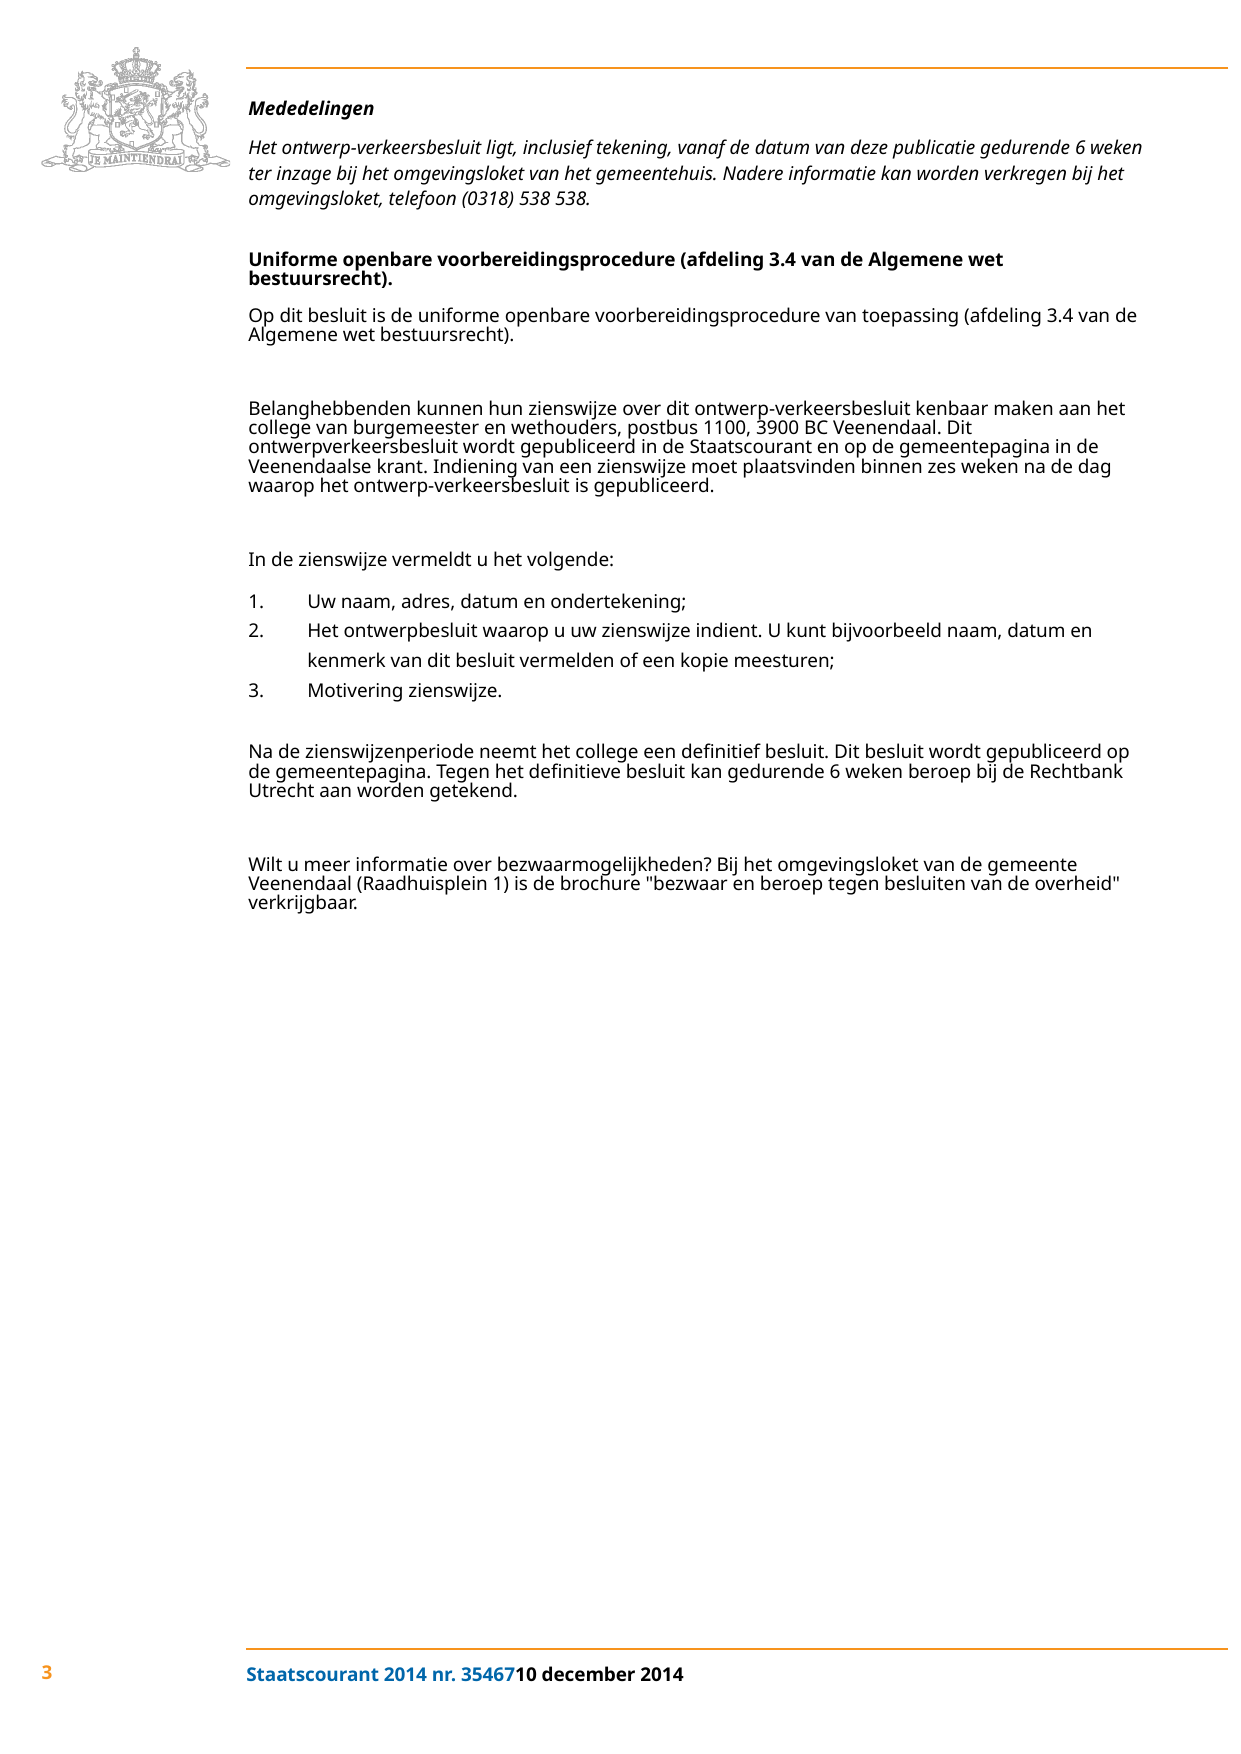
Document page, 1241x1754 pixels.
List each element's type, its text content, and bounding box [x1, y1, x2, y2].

text Mededelingen [248, 95, 1152, 121]
text Wilt u meer informatie over bezwaarmogelijkheden? Bij het omgevingsloket van de gemeente Veenendaal (Raadhuisplein 1) is de brochure "bezwaar en beroep tegen besluiten van de overheid" verkrijgbaar. [248, 856, 1152, 914]
list Uw naam, adres, datum en ondertekening; [248, 588, 1152, 614]
text Belanghebbenden kunnen hun zienswijze over dit ontwerp-verkeersbesluit kenbaar maken aan het college van burgemeester en wethouders, postbus 1100, 3900 BC Veenendaal. Dit ontwerpverkeersbesluit wordt gepubliceerd in de Staatscourant en op de gemeentepagina in de Veenendaalse krant. Indiening van een zienswijze moet plaatsvinden binnen zes weken na de dag waarop het ontwerp-verkeersbesluit is gepubliceerd. [248, 400, 1152, 496]
text Na de zienswijzenperiode neemt het college een definitief besluit. Dit besluit wordt gepubliceerd op de gemeentepagina. Tegen het definitieve besluit kan gedurende 6 weken beroep bij de Rechtbank Utrecht aan worden getekend. [248, 743, 1152, 801]
text Op dit besluit is de uniforme openbare voorbereidingsprocedure van toepassing (afdeling 3.4 van de Algemene wet bestuursrecht). [248, 307, 1152, 345]
picture [41, 47, 231, 172]
list Het ontwerpbesluit waarop u uw zienswijze indient. U kunt bijvoorbeeld naam, datum en kenmerk van dit besluit vermelden of een kopie meesturen; [248, 618, 1152, 673]
text Uniforme openbare voorbereidingsprocedure (afdeling 3.4 van de Algemene wet bestuursrecht). [248, 251, 1152, 289]
text Het ontwerp-verkeersbesluit ligt, inclusief tekening, vanaf de datum van deze publicatie gedurende 6 weken ter inzage bij het omgevingsloket van het gemeentehuis. Nadere informatie kan worden verkregen bij het omgevingsloket, telefoon (0318) 538 538. [248, 134, 1152, 211]
list Motivering zienswijze. [248, 677, 1152, 702]
text In de zienswijze vermeldt u het volgende: [248, 551, 1152, 570]
